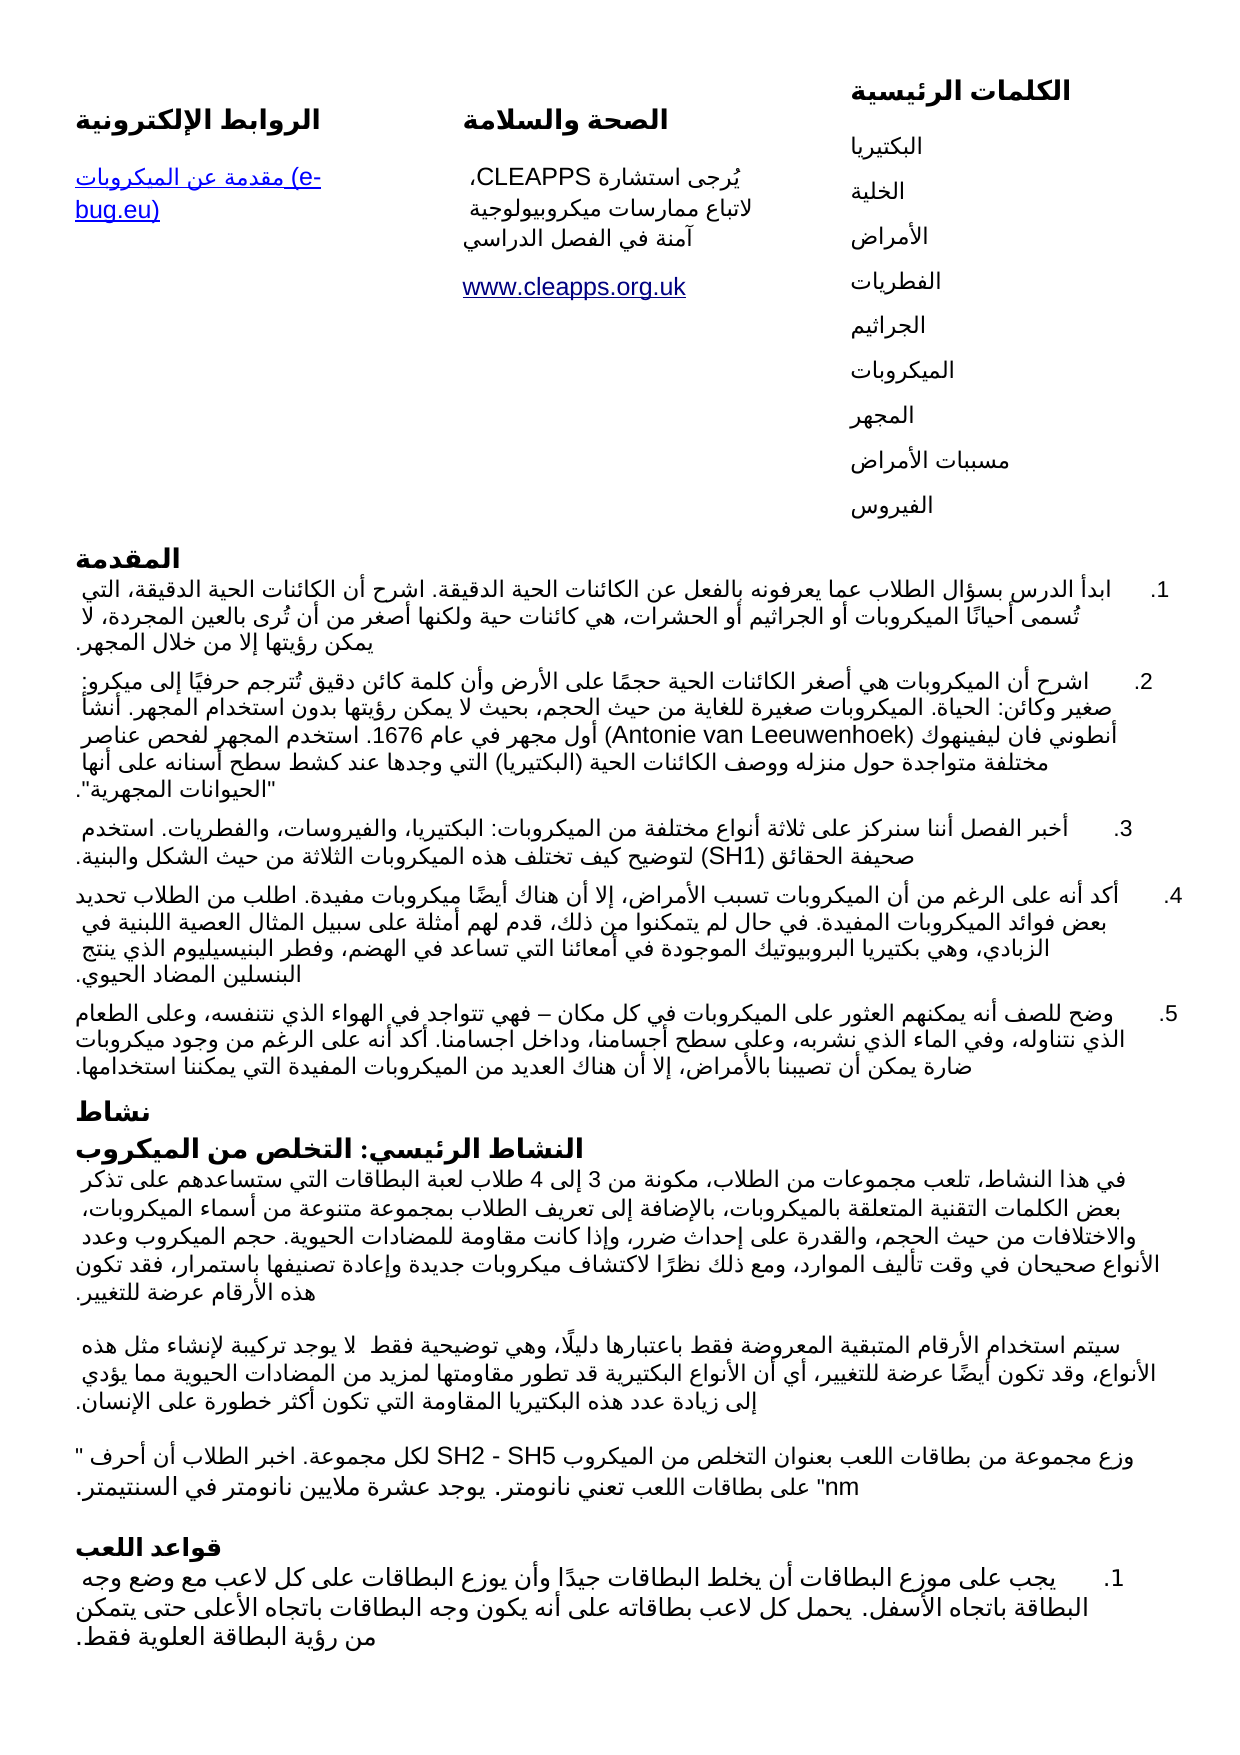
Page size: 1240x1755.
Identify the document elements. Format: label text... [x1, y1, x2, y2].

subtitle الروابط الإلكترونية [75, 104, 389, 135]
text يُرجى استشارة CLEAPPS، لاتباع ممارسات ميكروبيولوجية آمنة في الفصل الدراسي [463, 162, 777, 252]
list وضح للصف أنه يمكنهم العثور على الميكروبات في كل مكان – فهي تتواجد في الهواء الذي نتنفسه، وعلى الطعام الذي نتناوله، وفي الماء الذي نشربه، وعلى سطح أجسامنا، وداخل اجسامنا. أكد أنه على الرغم من وجود ميكروبات ضارة يمكن أن تصيبنا بالأمراض، إلا أن هناك العديد من الميكروبات المفيدة التي يمكننا استخدامها. [75, 1000, 1164, 1079]
text سيتم استخدام الأرقام المتبقية المعروضة فقط باعتبارها دليلًا، وهي توضيحية فقط. لا يوجد تركيبة لإنشاء مثل هذه الأنواع، وقد تكون أيضًا عرضة للتغيير، أي أن الأنواع البكتيرية قد تطور مقاومتها لمزيد من المضادات الحيوية مما يؤدي إلى زيادة عدد هذه البكتيريا المقاومة التي تكون أكثر خطورة على الإنسان. [75, 1332, 1164, 1414]
text المجهر [850, 402, 1164, 428]
list أخبر الفصل أننا سنركز على ثلاثة أنواع مختلفة من الميكروبات: البكتيريا، والفيروسات، والفطريات. استخدم صحيفة الحقائق (SH1) لتوضيح كيف تختلف هذه الميكروبات الثلاثة من حيث الشكل والبنية. [75, 814, 1164, 869]
text الجراثيم [850, 312, 1164, 339]
text في هذا النشاط، تلعب مجموعات من الطلاب، مكونة من 3 إلى 4 طلاب لعبة البطاقات التي ستساعدهم على تذكر بعض الكلمات التقنية المتعلقة بالميكروبات، بالإضافة إلى تعريف الطلاب بمجموعة متنوعة من أسماء الميكروبات، والاختلافات من حيث الحجم، والقدرة على إحداث ضرر، وإذا كانت مقاومة للمضادات الحيوية. حجم الميكروب وعدد الأنواع صحيحان في وقت تأليف الموارد، ومع ذلك نظرًا لاكتشاف ميكروبات جديدة وإعادة تصنيفها باستمرار، فقد تكون هذه الأرقام عرضة للتغيير. [75, 1166, 1164, 1305]
list ابدأ الدرس بسؤال الطلاب عما يعرفونه بالفعل عن الكائنات الحية الدقيقة. اشرح أن الكائنات الحية الدقيقة، التي تُسمى أحيانًا الميكروبات أو الجراثيم أو الحشرات، هي كائنات حية ولكنها أصغر من أن تُرى بالعين المجردة، لا يمكن رؤيتها إلا من خلال المجهر. [75, 576, 1164, 655]
subtitle الكلمات الرئيسية [850, 75, 1164, 106]
text وزع مجموعة من بطاقات اللعب بعنوان التخلص من الميكروب SH2 - SH5 لكل مجموعة. اخبر الطلاب أن أحرف "nm" على بطاقات اللعب تعني نانومتر. يوجد عشرة ملايين نانومتر في السنتيمتر. [75, 1441, 1164, 1501]
subtitle نشاط [75, 1096, 1164, 1127]
list يجب على موزع البطاقات أن يخلط البطاقات جيدًا وأن يوزع البطاقات على كل لاعب مع وضع وجه البطاقة باتجاه الأسفل. يحمل كل لاعب بطاقاته على أنه يكون وجه البطاقات باتجاه الأعلى حتى يتمكن من رؤية البطاقة العلوية فقط. [75, 1563, 1127, 1651]
subtitle المقدمة [75, 543, 1164, 574]
text البكتيريا [850, 133, 1164, 159]
text www.cleapps.org.uk [463, 272, 777, 301]
text الأمراض [850, 223, 1164, 249]
text مسببات الأمراض [850, 447, 1164, 473]
text الميكروبات [850, 357, 1164, 383]
text الفطريات [850, 268, 1164, 294]
text مقدمة عن الميكروبات (e-bug.eu) [75, 162, 389, 224]
subtitle النشاط الرئيسي: التخلص من الميكروب [75, 1133, 1164, 1164]
list اشرح أن الميكروبات هي أصغر الكائنات الحية حجمًا على الأرض وأن كلمة كائن دقيق تُترجم حرفيًا إلى ميكرو: صغير وكائن: الحياة. الميكروبات صغيرة للغاية من حيث الحجم، بحيث لا يمكن رؤيتها بدون استخدام المجهر. أنشأ أنطوني فان ليفينهوك (Antonie van Leeuwenhoek) أول مجهر في عام 1676. استخدم المجهر لفحص عناصر مختلفة متواجدة حول منزله ووصف الكائنات الحية (البكتيريا) التي وجدها عند كشط سطح أسنانه على أنها "الحيوانات المجهرية". [75, 668, 1164, 802]
text الفيروس [850, 492, 1164, 518]
text الخلية [850, 178, 1164, 204]
list أكد أنه على الرغم من أن الميكروبات تسبب الأمراض، إلا أن هناك أيضًا ميكروبات مفيدة. اطلب من الطلاب تحديد بعض فوائد الميكروبات المفيدة. في حال لم يتمكنوا من ذلك، قدم لهم أمثلة على سبيل المثال العصية اللبنية في الزبادي، وهي بكتيريا البروبيوتيك الموجودة في أمعائنا التي تساعد في الهضم، وفطر البنيسيليوم الذي ينتج البنسلين المضاد الحيوي. [75, 882, 1164, 987]
subtitle قواعد اللعب [75, 1533, 1164, 1562]
subtitle الصحة والسلامة [463, 104, 777, 135]
